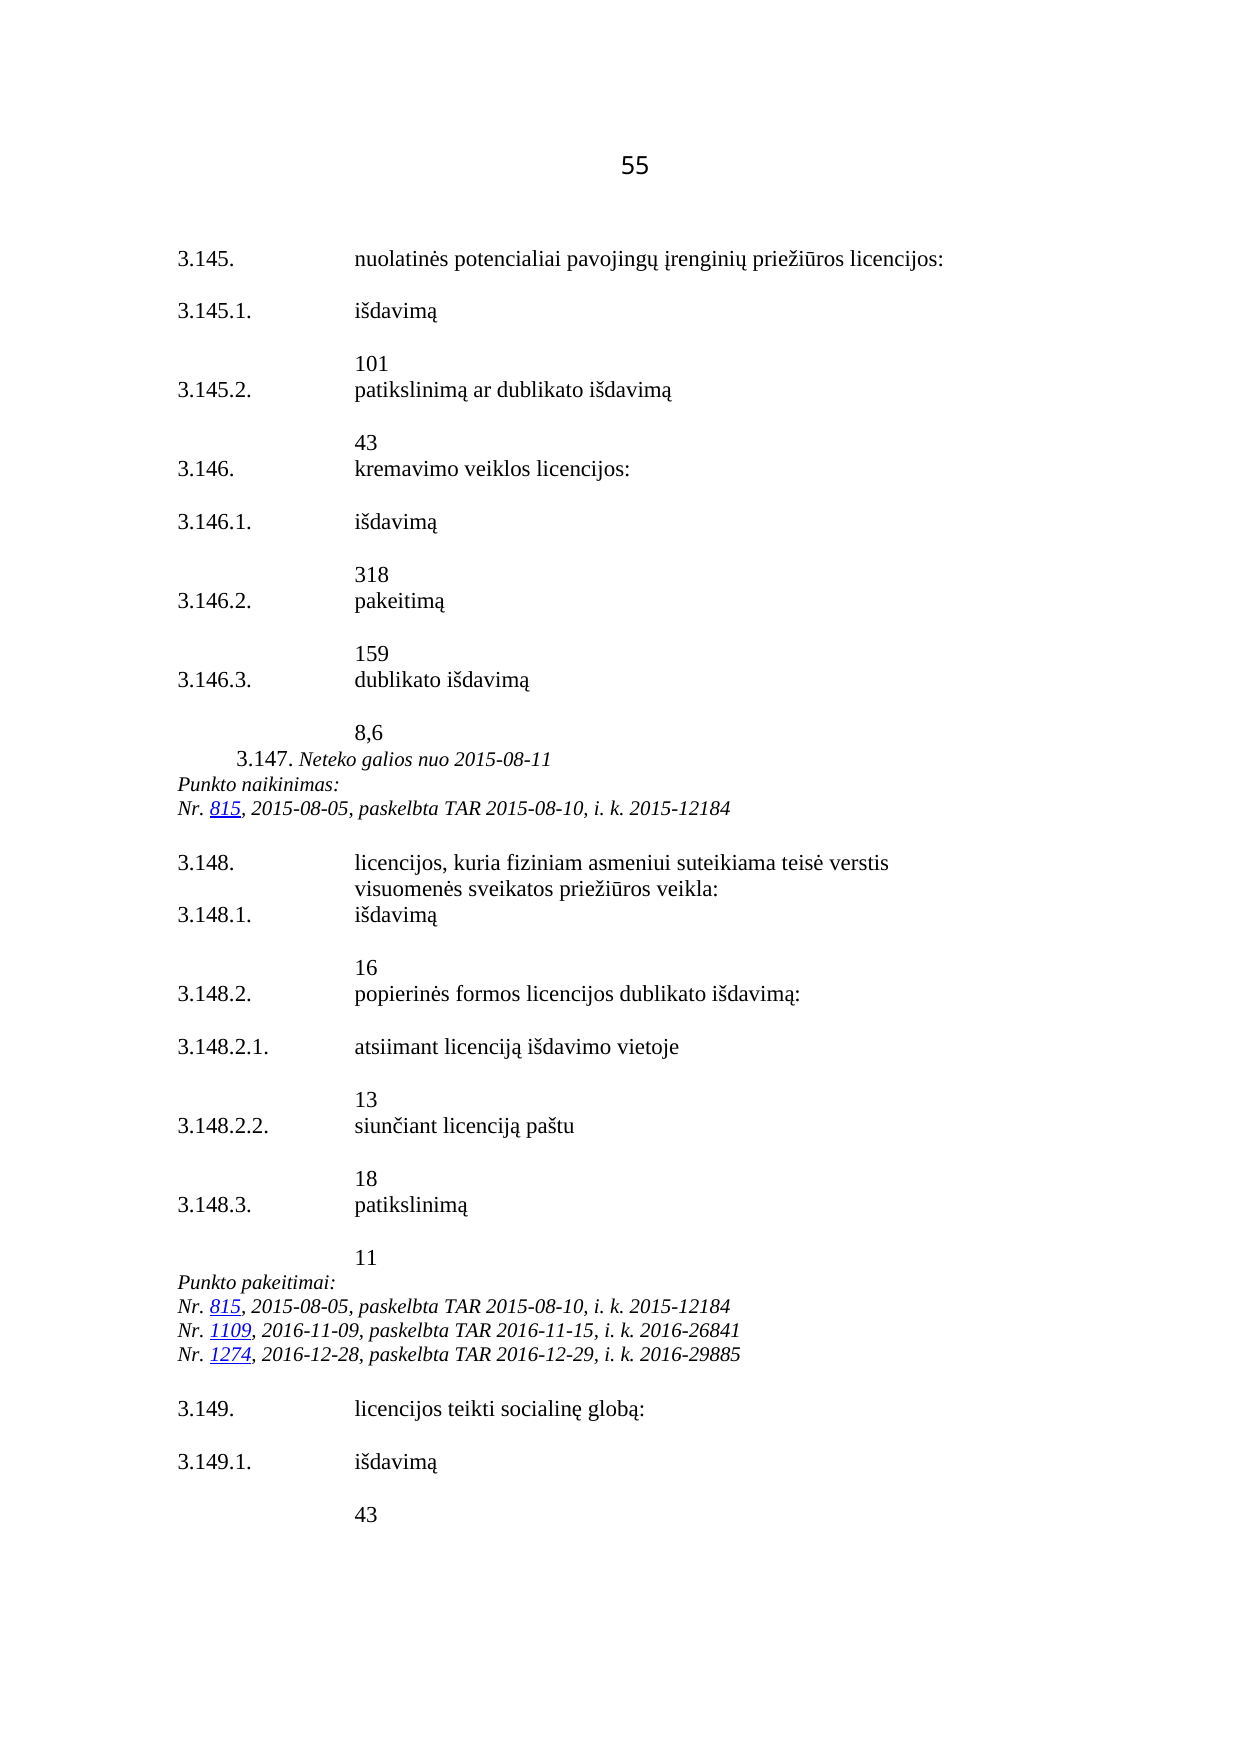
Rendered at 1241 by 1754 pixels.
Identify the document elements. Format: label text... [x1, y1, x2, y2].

text visuomenės sveikatos priežiūros veikla: [354, 875, 945, 901]
text 3.148.2.2. siunčiant licenciją paštu 18 [177, 1112, 945, 1191]
text Nr. 815, 2015-08-05, paskelbta TAR 2015-08-10, i. k. 2015-12184 [177, 1294, 1093, 1318]
text 3.148. licencijos, kuria fiziniam asmeniui suteikiama teisė verstis [177, 848, 945, 875]
text 3.147. Neteko galios nuo 2015-08-11 [177, 745, 1093, 772]
text 3.149. licencijos teikti socialinę globą: [177, 1395, 945, 1448]
text 3.148.2. popierinės formos licencijos dublikato išdavimą: [177, 980, 945, 1033]
text Nr. 1274, 2016-12-28, paskelbta TAR 2016-12-29, i. k. 2016-29885 [177, 1342, 1093, 1366]
text Nr. 1109, 2016-11-09, paskelbta TAR 2016-11-15, i. k. 2016-26841 [177, 1318, 1093, 1342]
text 3.148.2.1. atsiimant licenciją išdavimo vietoje 13 [177, 1033, 945, 1112]
text 3.146.2. pakeitimą 159 [177, 587, 945, 666]
text 3.149.1. išdavimą 43 [177, 1448, 945, 1527]
text 3.146. kremavimo veiklos licencijos: [177, 455, 945, 508]
text 3.146.1. išdavimą 318 [177, 508, 945, 587]
text 3.148.1. išdavimą 16 [177, 901, 945, 980]
text Punkto pakeitimai: [177, 1270, 1093, 1294]
text 3.145.1. išdavimą 101 [177, 297, 945, 376]
text Punkto naikinimas: [177, 772, 1093, 796]
text 3.145.2. patikslinimą ar dublikato išdavimą 43 [177, 376, 945, 455]
text 3.145. nuolatinės potencialiai pavojingų įrenginių priežiūros licencijos: [177, 244, 945, 297]
text 3.146.3. dublikato išdavimą 8,6 [177, 666, 945, 745]
text 3.148.3. patikslinimą 11 [177, 1191, 945, 1270]
text Nr. 815, 2015-08-05, paskelbta TAR 2015-08-10, i. k. 2015-12184 [177, 796, 1093, 820]
